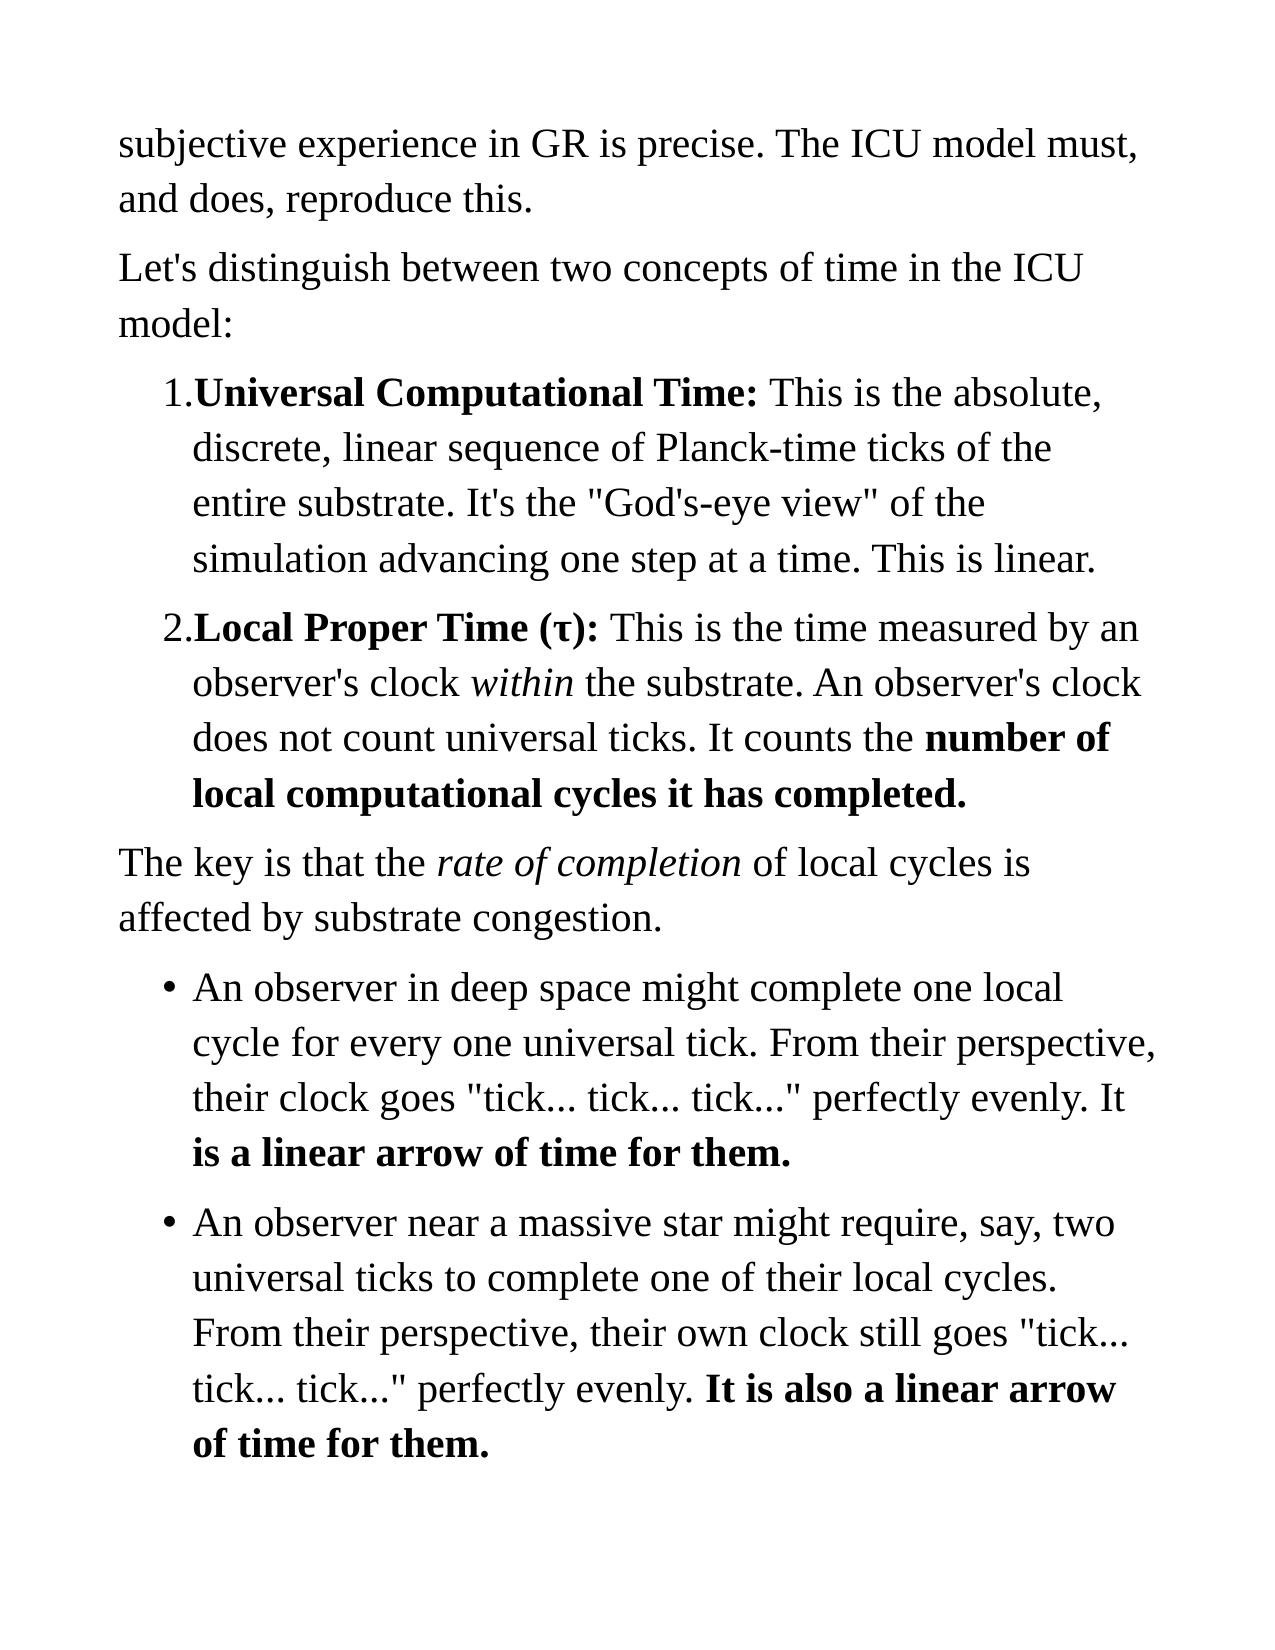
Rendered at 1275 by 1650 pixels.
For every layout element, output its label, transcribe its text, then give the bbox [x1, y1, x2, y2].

list An observer near a massive star might require, say, two universal ticks to complete one of their local cycles. From their perspective, their own clock still goes "tick... tick... tick..." perfectly evenly. It is also a linear arrow of time for them. [162, 1198, 1157, 1466]
text The key is that the rate of completion of local cycles is affected by substrate congestion. [118, 838, 1157, 941]
list An observer in deep space might complete one local cycle for every one universal tick. From their perspective, their clock goes "tick... tick... tick..." perfectly evenly. It is a linear arrow of time for them. [162, 962, 1157, 1176]
list Universal Computational Time: This is the absolute, discrete, linear sequence of Planck-time ticks of the entire substrate. It's the "God's-eye view" of the simulation advancing one step at a time. This is linear. [162, 368, 1157, 581]
text subjective experience in GR is precise. The ICU model must, and does, reproduce this. [118, 118, 1157, 221]
list Local Proper Time (τ): This is the time measured by an observer's clock within the substrate. An observer's clock does not count universal ticks. It counts the number of local computational cycles it has completed. [162, 603, 1157, 816]
text Let's distinguish between two concepts of time in the ICU model: [118, 243, 1157, 346]
